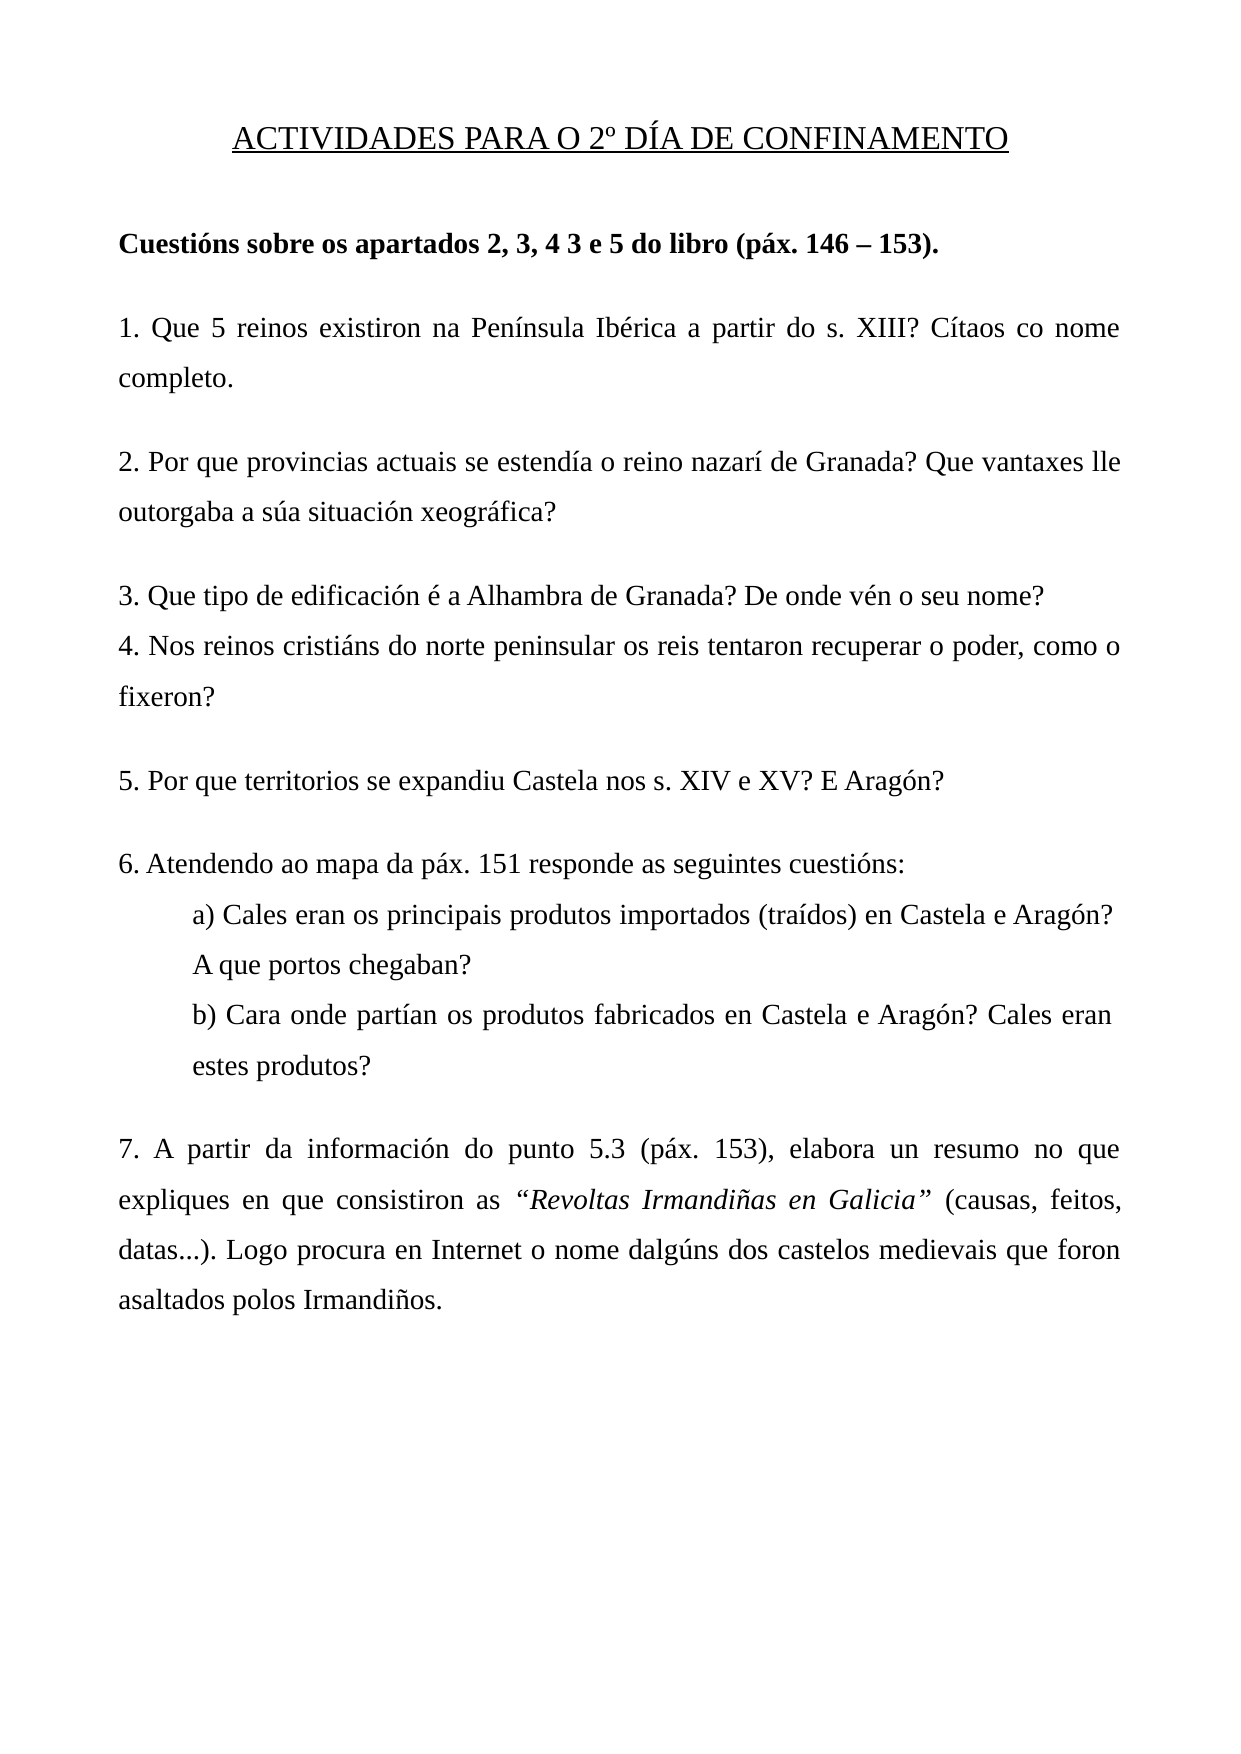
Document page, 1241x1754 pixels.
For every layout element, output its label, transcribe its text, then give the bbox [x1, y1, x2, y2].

text 4. Nos reinos cristiáns do norte peninsular os reis tentaron recuperar o poder, como o fixeron? [118, 628, 1122, 712]
text 7. A partir da información do punto 5.3 (páx. 153), elabora un resumo no que expliques en que consistiron as “Revoltas Irmandiñas en Galicia” (causas, feitos, datas...). Logo procura en Internet o nome dalgúns dos castelos medievais que foron asaltados polos Irmandiños. [118, 1132, 1122, 1316]
text 5. Por que territorios se expandiu Castela nos s. XIV e XV? E Aragón? [118, 763, 1122, 796]
text a) Cales eran os principais produtos importados (traídos) en Castela e Aragón? A que portos chegaban? [118, 897, 1122, 981]
text 3. Que tipo de edificación é a Alhambra de Granada? De onde vén o seu nome? [118, 578, 1122, 612]
text 2. Por que provincias actuais se estendía o reino nazarí de Granada? Que vantaxes lle outorgaba a súa situación xeográfica? [118, 444, 1122, 528]
text Cuestións sobre os apartados 2, 3, 4 3 e 5 do libro (páx. 146 – 153). [118, 226, 1122, 259]
text 1. Que 5 reinos existiron na Península Ibérica a partir do s. XIII? Cítaos co nome completo. [118, 310, 1122, 394]
text b) Cara onde partían os produtos fabricados en Castela e Aragón? Cales eran estes produtos? [118, 997, 1122, 1081]
text ACTIVIDADES PARA O 2º DÍA DE CONFINAMENTO [118, 118, 1122, 156]
text 6. Atendendo ao mapa da páx. 151 responde as seguintes cuestións: [118, 846, 1122, 880]
